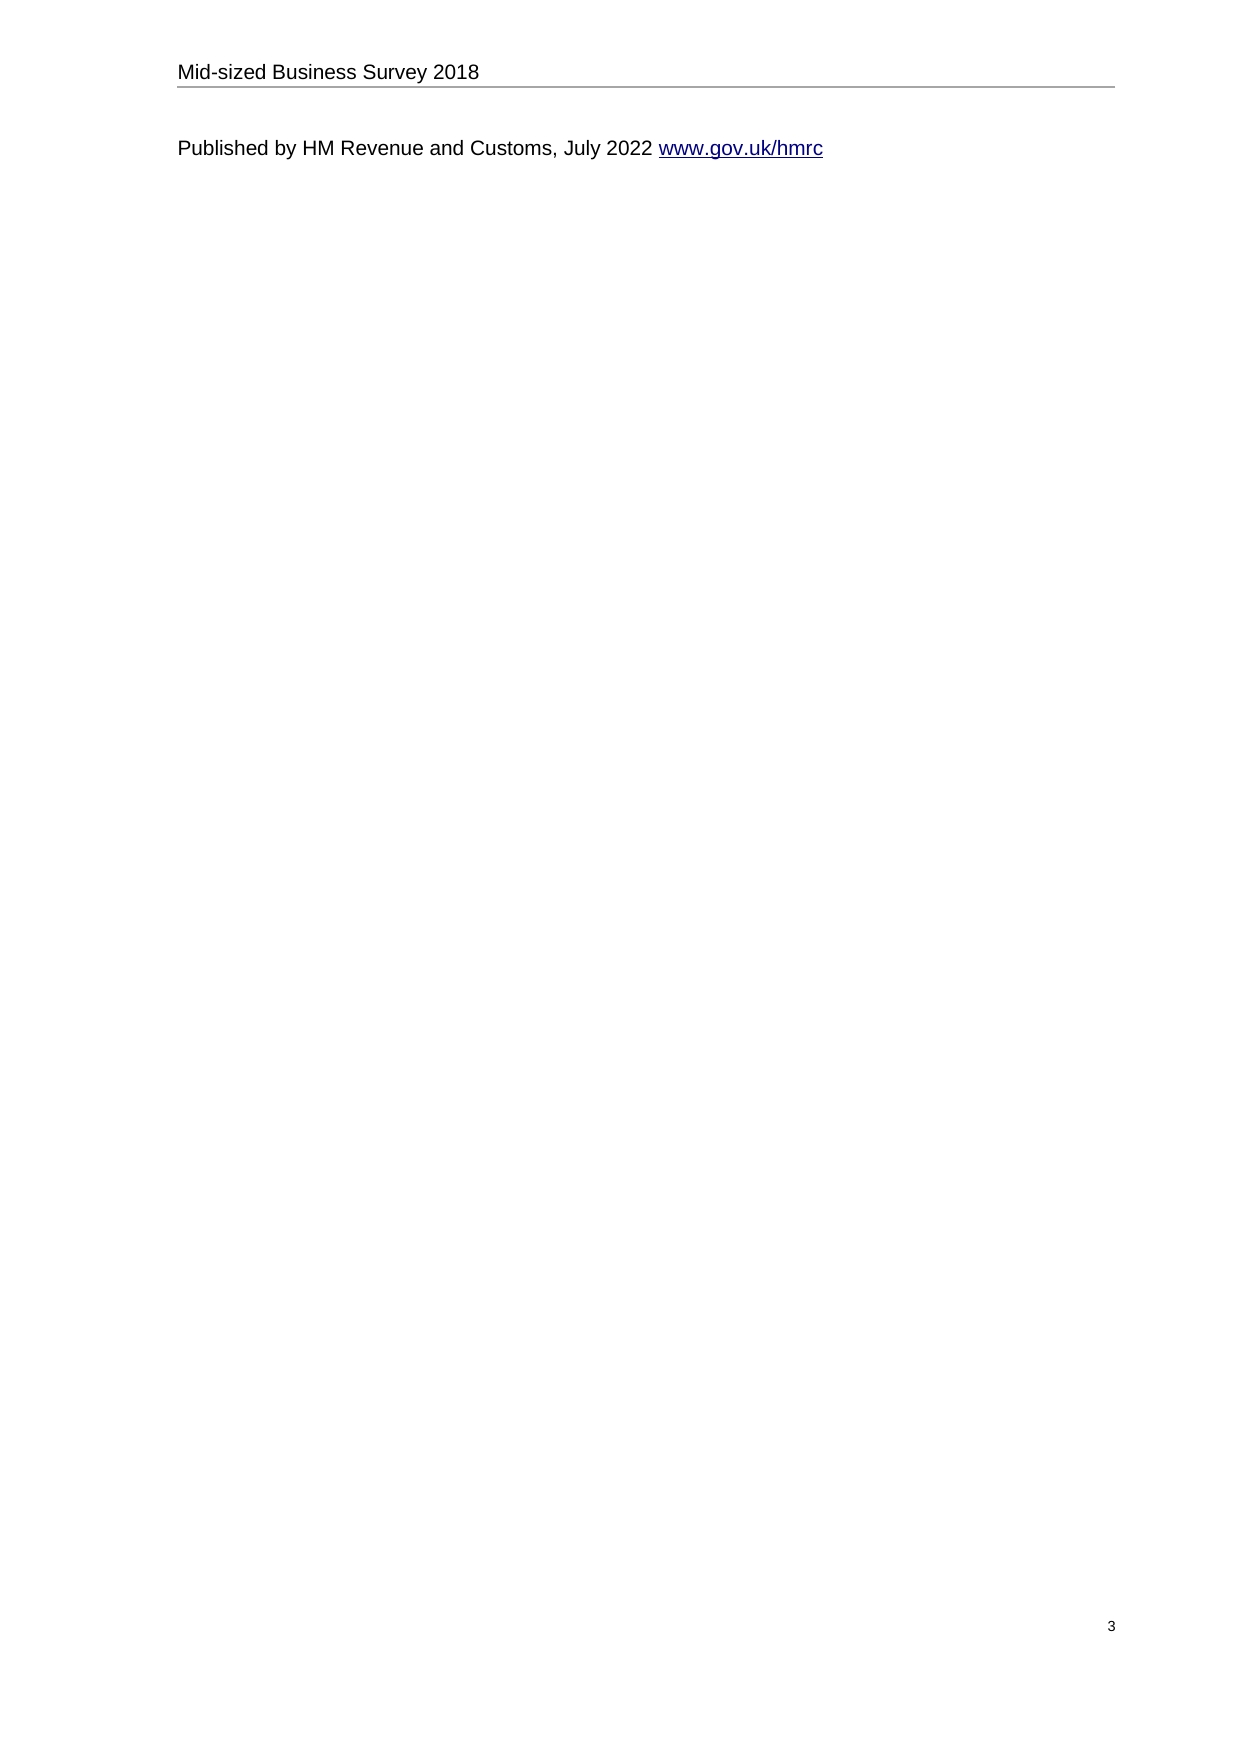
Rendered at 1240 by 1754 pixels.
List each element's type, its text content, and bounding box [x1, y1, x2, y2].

text Published by HM Revenue and Customs, July 2022 www.gov.uk/hmrc [177, 136, 1115, 167]
